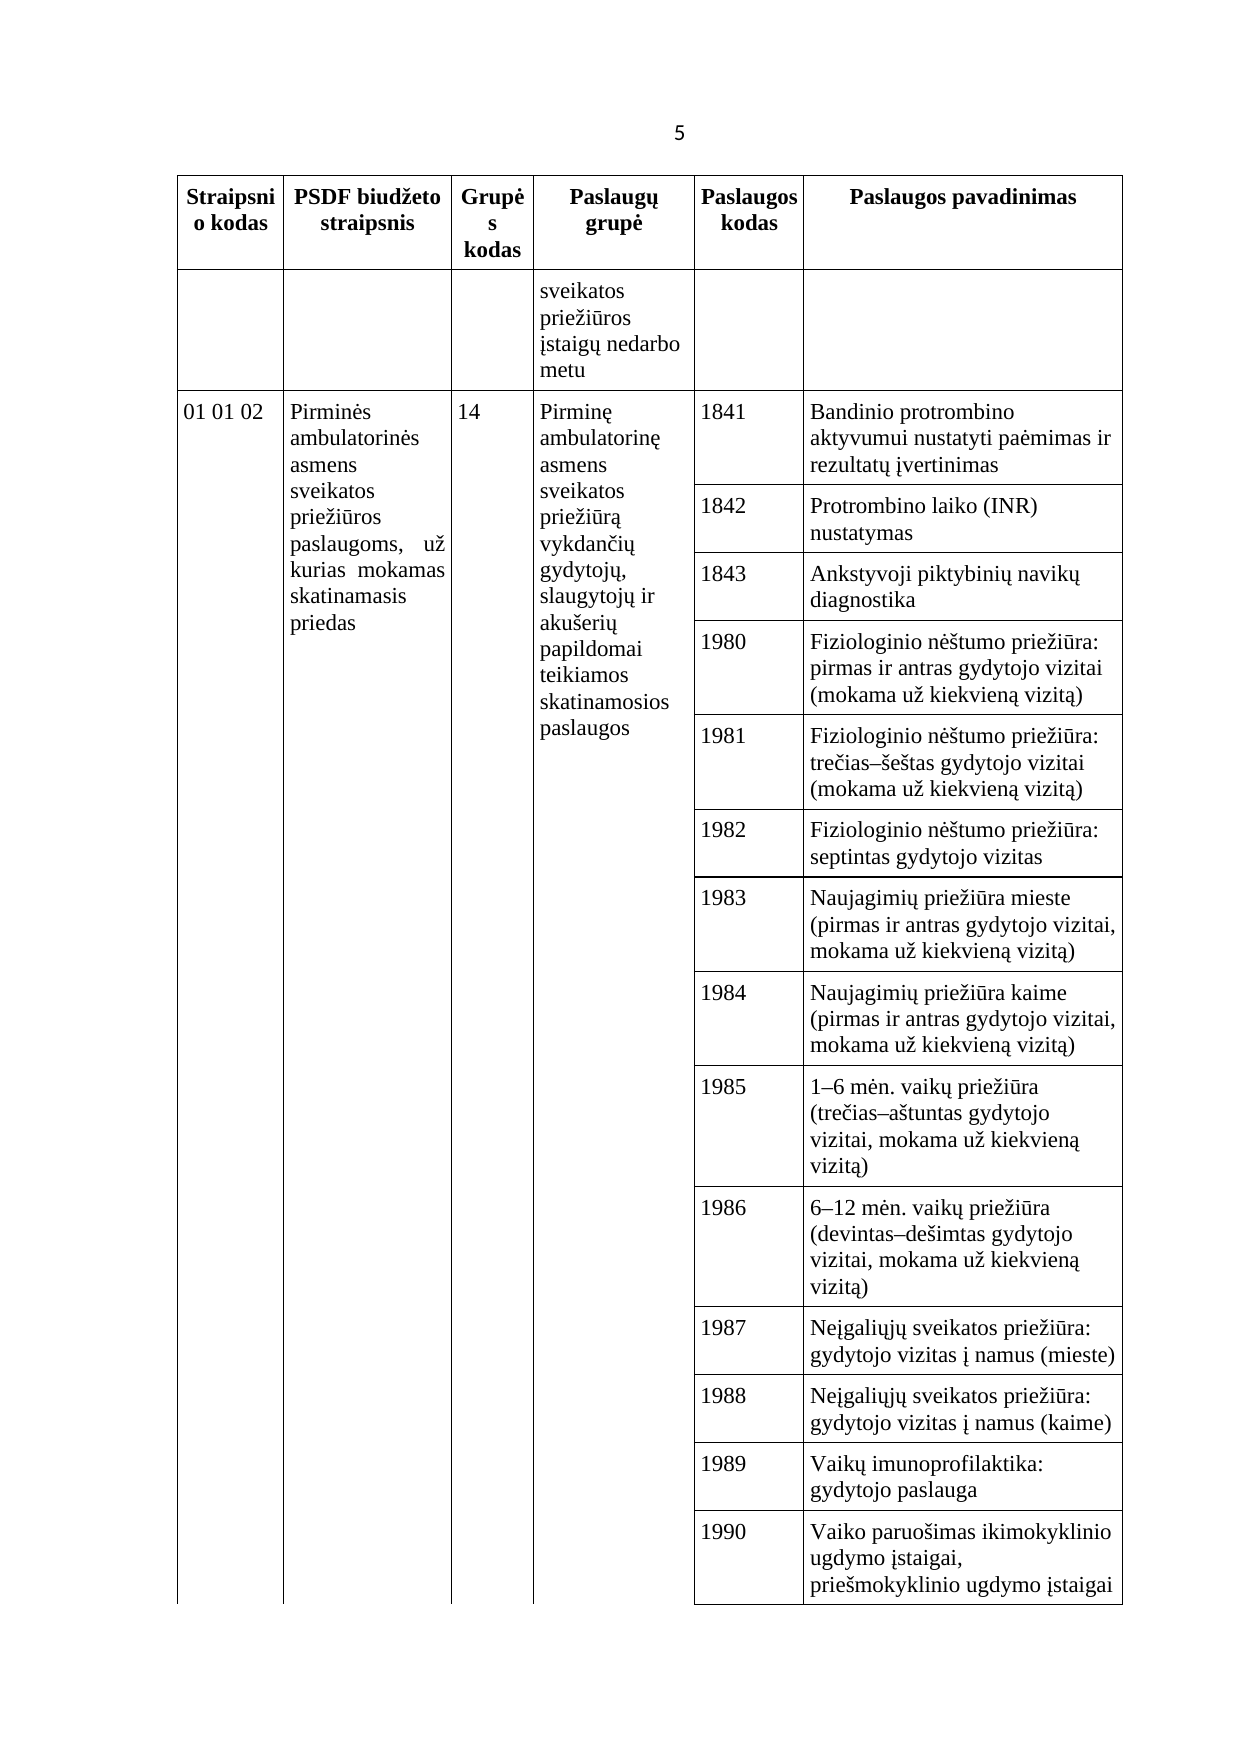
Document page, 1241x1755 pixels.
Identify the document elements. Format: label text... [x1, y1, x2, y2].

table_cell [178, 1510, 283, 1604]
table_cell 1842 [695, 485, 803, 552]
table_cell [452, 620, 533, 808]
table_cell [452, 809, 533, 876]
table_cell 1988 [695, 1375, 803, 1442]
table_cell [534, 1442, 694, 1510]
table_cell 1–6 mėn. vaikų priežiūra (trečias–aštuntas gydytojo vizitai, mokama už kiekvieną vizitą) [804, 1066, 1122, 1186]
table_cell Neįgaliųjų sveikatos priežiūra: gydytojo vizitas į namus (mieste) [804, 1307, 1122, 1374]
table_cell 1986 [695, 1187, 803, 1306]
table_cell 1843 [695, 553, 803, 620]
table_cell [452, 552, 533, 620]
table_cell sveikatos priežiūros įstaigų nedarbo metu [534, 270, 694, 390]
table_cell [534, 809, 694, 876]
table_cell Vaikų imunoprofilaktika: gydytojo paslauga [804, 1443, 1122, 1510]
table_cell [452, 484, 533, 552]
table_header Grupės kodas [452, 176, 533, 269]
table_cell [452, 1374, 533, 1442]
table_cell 1983 [695, 878, 803, 971]
table_header Paslaugos kodas [695, 176, 803, 269]
table_cell Ankstyvoji piktybinių navikų diagnostika [804, 553, 1122, 620]
table_cell Protrombino laiko (INR) nustatymas [804, 485, 1122, 552]
table_cell Fiziologinio nėštumo priežiūra: septintas gydytojo vizitas [804, 810, 1122, 876]
table_cell 1841 [695, 391, 803, 484]
table_cell [178, 876, 283, 971]
table_cell 1984 [695, 972, 803, 1065]
table_cell Naujagimių priežiūra mieste (pirmas ir antras gydytojo vizitai, mokama už kiekvieną vizitą) [804, 878, 1122, 971]
table_cell [534, 1306, 694, 1374]
table_cell 6–12 mėn. vaikų priežiūra (devintas–dešimtas gydytojo vizitai, mokama už kiekvieną vizitą) [804, 1187, 1122, 1306]
table_header PSDF biudžeto straipsnis [284, 176, 451, 269]
table_cell Bandinio protrombino aktyvumui nustatyti paėmimas ir rezultatų įvertinimas [804, 391, 1122, 484]
table_cell [178, 1306, 283, 1374]
table_cell [534, 1065, 694, 1186]
table_cell [452, 1306, 533, 1374]
table_cell [178, 270, 283, 390]
table_cell Pirminės ambulatorinės asmens sveikatos priežiūros paslaugoms, už kurias mokamas skatinamasis priedas [284, 391, 451, 808]
table_header Paslaugų grupė [534, 176, 694, 269]
table_cell [452, 1065, 533, 1186]
table_cell [534, 1186, 694, 1306]
table_cell [284, 876, 451, 971]
table_cell [178, 1186, 283, 1306]
table_cell 14 [452, 391, 533, 484]
table_cell [534, 971, 694, 1065]
table_header Straipsnio kodas [178, 176, 283, 269]
table_cell [284, 1065, 451, 1186]
table_cell 1980 [695, 621, 803, 714]
table_cell [284, 809, 451, 876]
table_cell [534, 876, 694, 971]
table_cell [284, 971, 451, 1065]
table_cell Vaiko paruošimas ikimokyklinio ugdymo įstaigai, priešmokyklinio ugdymo įstaigai [804, 1511, 1122, 1604]
table_cell [452, 1510, 533, 1604]
table_cell Neįgaliųjų sveikatos priežiūra: gydytojo vizitas į namus (kaime) [804, 1375, 1122, 1442]
table_cell [695, 270, 803, 390]
table_cell [178, 1374, 283, 1442]
table_cell [452, 270, 533, 390]
table_cell [284, 1306, 451, 1374]
table_cell [534, 1510, 694, 1604]
table_cell 1981 [695, 715, 803, 808]
table_cell [452, 1442, 533, 1510]
table_cell 1989 [695, 1443, 803, 1510]
table_cell [284, 1442, 451, 1510]
table_cell Pirminę ambulatorinę asmens sveikatos priežiūrą vykdančių gydytojų, slaugytojų ir akušerių papildomai teikiamos skatinamosios paslaugos [534, 391, 694, 808]
table_cell Fiziologinio nėštumo priežiūra: pirmas ir antras gydytojo vizitai (mokama už kiekvieną vizitą) [804, 621, 1122, 714]
table_cell 1987 [695, 1307, 803, 1374]
table_cell [284, 1510, 451, 1604]
table_cell [534, 1374, 694, 1442]
table_cell [452, 1186, 533, 1306]
table_cell [178, 809, 283, 876]
table_cell [452, 971, 533, 1065]
table_cell [284, 1374, 451, 1442]
table_cell [178, 1065, 283, 1186]
table_cell [284, 1186, 451, 1306]
table_cell Fiziologinio nėštumo priežiūra: trečias–šeštas gydytojo vizitai (mokama už kiekvieną vizitą) [804, 715, 1122, 808]
table_cell 01 01 02 [178, 391, 283, 808]
table_header Paslaugos pavadinimas [804, 176, 1122, 269]
table_cell 1982 [695, 810, 803, 876]
table_cell 1985 [695, 1066, 803, 1186]
table_cell [178, 971, 283, 1065]
table_cell 1990 [695, 1511, 803, 1604]
table_cell [804, 270, 1122, 390]
table_cell [284, 270, 451, 390]
table_cell [178, 1442, 283, 1510]
table_cell [452, 876, 533, 971]
table_cell Naujagimių priežiūra kaime (pirmas ir antras gydytojo vizitai, mokama už kiekvieną vizitą) [804, 972, 1122, 1065]
